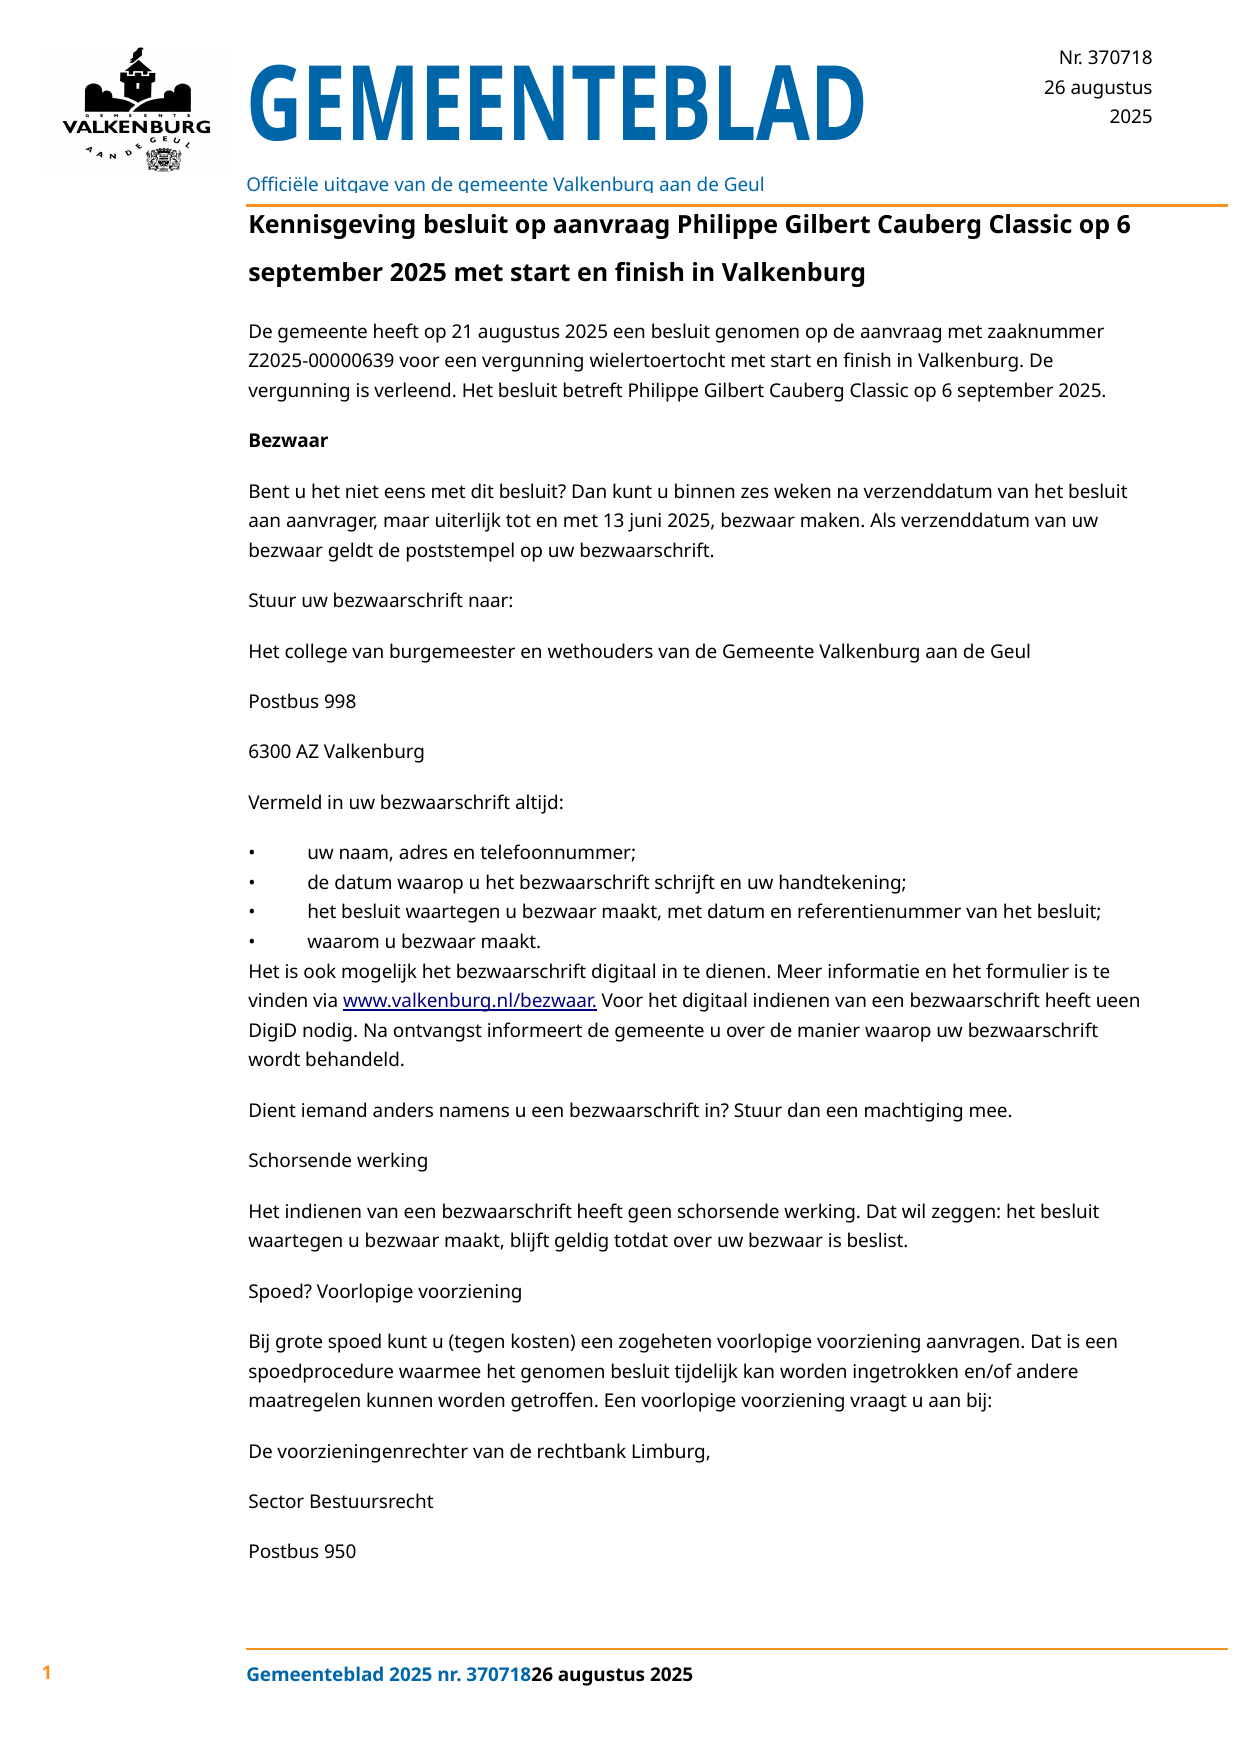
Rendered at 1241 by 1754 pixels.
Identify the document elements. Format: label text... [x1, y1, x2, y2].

text Het is ook mogelijk het bezwaarschrift digitaal in te dienen. Meer informatie en het formulier is te vinden via www.valkenburg.nl/bezwaar. Voor het digitaal indienen van een bezwaarschrift heeft ueen DigiD nodig. Na ontvangst informeert de gemeente u over de manier waarop uw bezwaarschrift wordt behandeld. [248, 958, 1152, 1072]
text Bezwaar [248, 427, 1152, 453]
text Stuur uw bezwaarschrift naar: [248, 587, 1152, 613]
text Spoed? Voorlopige voorziening [248, 1278, 1152, 1304]
text Bij grote spoed kunt u (tegen kosten) een zogeheten voorlopige voorziening aanvragen. Dat is een spoedprocedure waarmee het genomen besluit tijdelijk kan worden ingetrokken en/of andere maatregelen kunnen worden getroffen. Een voorlopige voorziening vraagt u aan bij: [248, 1328, 1152, 1413]
text Sector Bestuursrecht [248, 1488, 1152, 1514]
text Vermeld in uw bezwaarschrift altijd: [248, 789, 1152, 815]
text Postbus 998 [248, 688, 1152, 714]
text Schorsende werking [248, 1147, 1152, 1173]
text Kennisgeving besluit op aanvraag Philippe Gilbert Cauberg Classic op 6 september 2025 met start en finish in Valkenburg [248, 207, 1152, 288]
list waarom u bezwaar maakt. [248, 928, 1152, 954]
text Het indienen van een bezwaarschrift heeft geen schorsende werking. Dat wil zeggen: het besluit waartegen u bezwaar maakt, blijft geldig totdat over uw bezwaar is beslist. [248, 1198, 1152, 1253]
text 6300 AZ Valkenburg [248, 739, 1152, 764]
text Postbus 950 [248, 1539, 1152, 1564]
list uw naam, adres en telefoonnummer; [248, 839, 1152, 865]
text Bent u het niet eens met dit besluit? Dan kunt u binnen zes weken na verzenddatum van het besluit aan aanvrager, maar uiterlijk tot en met 13 juni 2025, bezwaar maken. Als verzenddatum van uw bezwaar geldt de poststempel op uw bezwaarschrift. [248, 478, 1152, 563]
picture [41, 47, 231, 172]
text De gemeente heeft op 21 augustus 2025 een besluit genomen op de aanvraag met zaaknummer Z2025-00000639 voor een vergunning wielertoertocht met start en finish in Valkenburg. De vergunning is verleend. Het besluit betreft Philippe Gilbert Cauberg Classic op 6 september 2025. [248, 318, 1152, 403]
list de datum waarop u het bezwaarschrift schrijft en uw handtekening; [248, 869, 1152, 895]
text Het college van burgemeester en wethouders van de Gemeente Valkenburg aan de Geul [248, 638, 1152, 664]
text De voorzieningenrechter van de rechtbank Limburg, [248, 1438, 1152, 1464]
list het besluit waartegen u bezwaar maakt, met datum en referentienummer van het besluit; [248, 899, 1152, 924]
text Dient iemand anders namens u een bezwaarschrift in? Stuur dan een machtiging mee. [248, 1097, 1152, 1123]
